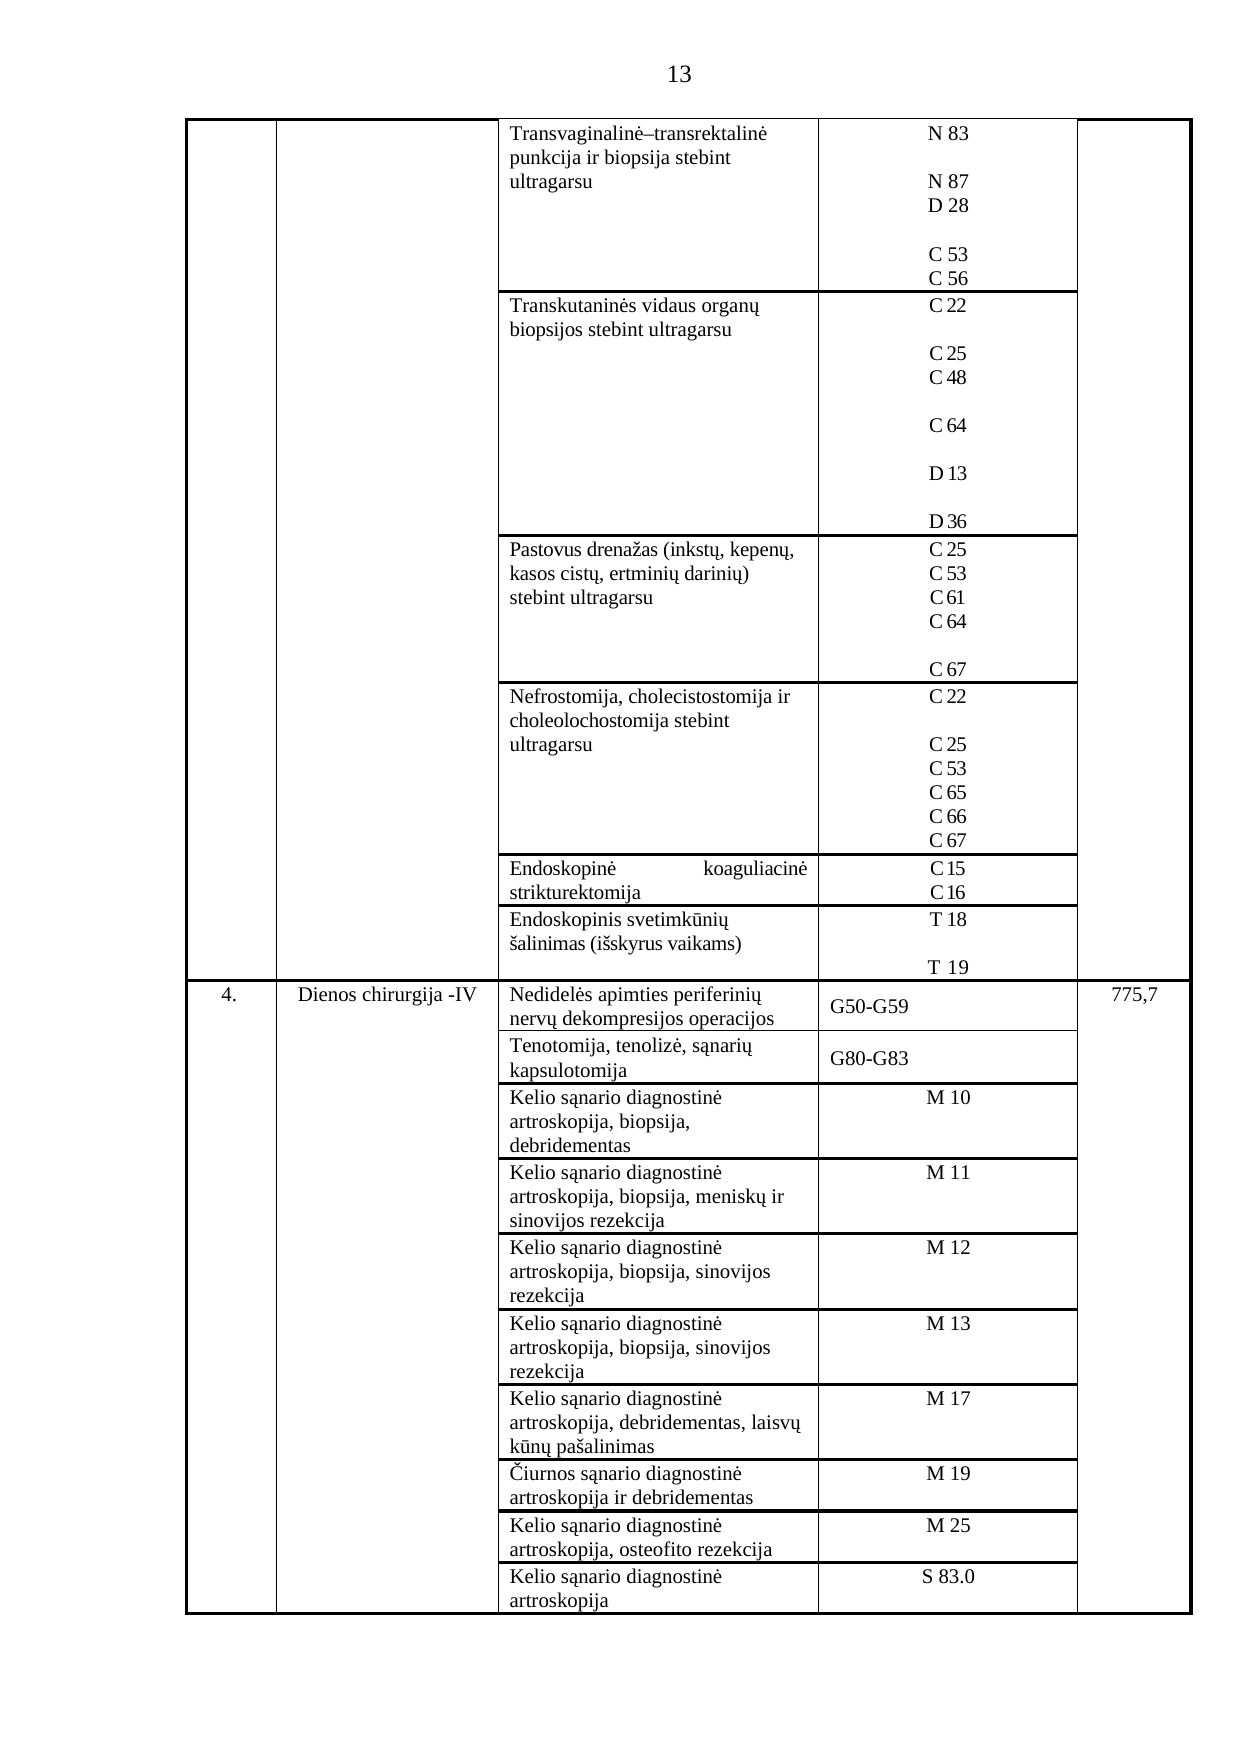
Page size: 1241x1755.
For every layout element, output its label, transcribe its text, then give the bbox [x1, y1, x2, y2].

table_cell [277, 121, 498, 979]
table_cell C 22 C 25 C 48 C 64 D 13 D 36 [819, 293, 1077, 533]
table_cell C 22 C 25 C 53 C 65 C 66 C 67 [819, 684, 1077, 852]
table_cell 775,7 [1078, 982, 1189, 1612]
table_cell Kelio sąnario diagnostinė artroskopija, osteofito rezekcija [499, 1513, 818, 1561]
table_cell Kelio sąnario diagnostinė artroskopija, debridementas, laisvų kūnų pašalinimas [499, 1386, 818, 1458]
table_cell Kelio sąnario diagnostinė artroskopija, biopsija, debridementas [499, 1085, 818, 1157]
table_cell M 12 [819, 1235, 1077, 1307]
table_cell [188, 121, 276, 979]
table_cell Transvaginalinė–transrektalinė punkcija ir biopsija stebint ultragarsu [499, 119, 818, 290]
table_cell C 15 C 16 [819, 856, 1077, 904]
table_cell C 25 C 53 C 61 C 64 C 67 [819, 537, 1077, 681]
table_cell Kelio sąnario diagnostinė artroskopija [499, 1564, 818, 1612]
table_cell Endoskopinis svetimkūnių šalinimas (išskyrus vaikams) [499, 907, 818, 979]
table_cell 4. [188, 982, 276, 1612]
table_cell Kelio sąnario diagnostinė artroskopija, biopsija, meniskų ir sinovijos rezekcija [499, 1160, 818, 1232]
table_cell S 83.0 [819, 1564, 1077, 1612]
table_cell Transkutaninės vidaus organų biopsijos stebint ultragarsu [499, 293, 818, 533]
table_cell M 11 [819, 1160, 1077, 1232]
table_cell M 25 [819, 1513, 1077, 1561]
table_cell Nefrostomija, cholecistostomija ir choleolochostomija stebint ultragarsu [499, 684, 818, 852]
table_cell G80-G83 [819, 1031, 1077, 1082]
table_cell M 10 [819, 1085, 1077, 1157]
table_cell Nedidelės apimties periferinių nervų dekompresijos operacijos [499, 982, 818, 1030]
table_cell N 83 N 87 D 28 C 53 C 56 [819, 119, 1077, 290]
table_cell [1078, 121, 1189, 979]
table_cell Dienos chirurgija -IV [277, 982, 498, 1612]
table_cell Kelio sąnario diagnostinė artroskopija, biopsija, sinovijos rezekcija [499, 1311, 818, 1383]
table_cell G50-G59 [819, 982, 1077, 1030]
table_cell T 18 T 19 [819, 907, 1077, 979]
table_cell Tenotomija, tenolizė, sąnarių kapsulotomija [499, 1031, 818, 1082]
table_cell M 19 [819, 1461, 1077, 1509]
table_cell Endoskopinė koaguliacinė strikturektomija [499, 856, 818, 904]
table_cell Kelio sąnario diagnostinė artroskopija, biopsija, sinovijos rezekcija [499, 1235, 818, 1307]
table_cell M 13 [819, 1311, 1077, 1383]
table_cell M 17 [819, 1386, 1077, 1458]
table_cell Pastovus drenažas (inkstų, kepenų, kasos cistų, ertminių darinių) stebint ultragarsu [499, 537, 818, 681]
table_cell Čiurnos sąnario diagnostinė artroskopija ir debridementas [499, 1461, 818, 1509]
